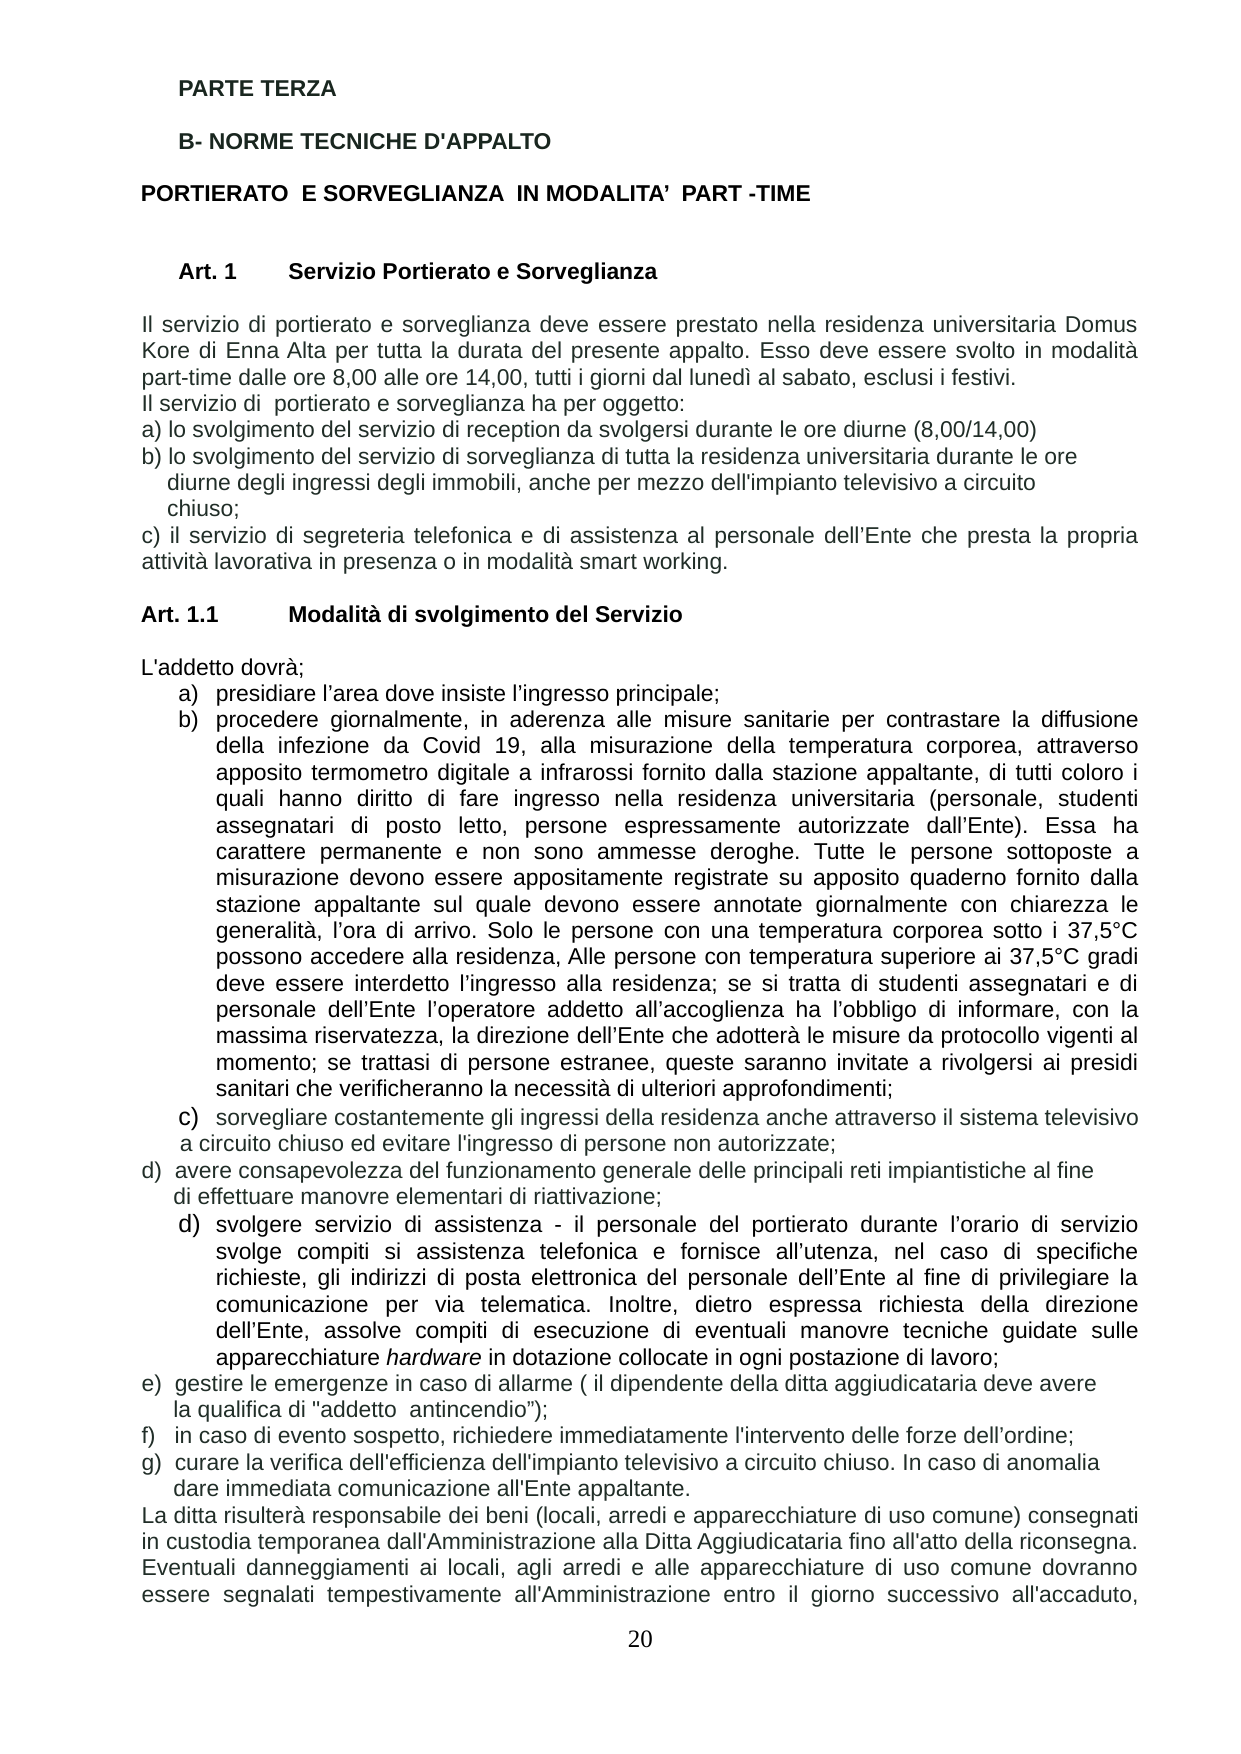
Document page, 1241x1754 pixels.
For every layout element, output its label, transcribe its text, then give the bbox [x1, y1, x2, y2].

text PARTE TERZA [141, 75, 1140, 101]
list procedere giornalmente, in aderenza alle misure sanitarie per contrastare la diffusione della infezione da Covid 19, alla misurazione della temperatura corporea, attraverso apposito termometro digitale a infrarossi fornito dalla stazione appaltante, di tutti coloro i quali hanno diritto di fare ingresso nella residenza universitaria (personale, studenti assegnatari di posto letto, persone espressamente autorizzate dall’Ente). Essa ha carattere permanente e non sono ammesse deroghe. Tutte le persone sottoposte a misurazione devono essere appositamente registrate su apposito quaderno fornito dalla stazione appaltante sul quale devono essere annotate giornalmente con chiarezza le generalità, l’ora di arrivo. Solo le persone con una temperatura corporea sotto i 37,5°C possono accedere alla residenza, Alle persone con temperatura superiore ai 37,5°C gradi deve essere interdetto l’ingresso alla residenza; se si tratta di studenti assegnatari e di personale dell’Ente l’operatore addetto all’accoglienza ha l’obbligo di informare, con la massima riservatezza, la direzione dell’Ente che adotterà le misure da protocollo vigenti al momento; se trattasi di persone estranee, queste saranno invitate a rivolgersi ai presidi sanitari che verificheranno la necessità di ulteriori approfondimenti; [178, 706, 1139, 1101]
list presidiare l’area dove insiste l’ingresso principale; [178, 680, 1139, 706]
text g) curare la verifica dell'efficienza dell'impianto televisivo a circuito chiuso. In caso di anomalia [141, 1449, 1139, 1475]
text Il servizio di portierato e sorveglianza deve essere prestato nella residenza universitaria Domus Kore di Enna Alta per tutta la durata del presente appalto. Esso deve essere svolto in modalità part-time dalle ore 8,00 alle ore 14,00, tutti i giorni dal lunedì al sabato, esclusi i festivi. [141, 311, 1139, 390]
text dare immediata comunicazione all'Ente appaltante. [141, 1475, 1139, 1502]
text Art. 1 Servizio Portierato e Sorveglianza [141, 258, 1140, 284]
text La ditta risulterà responsabile dei beni (locali, arredi e apparecchiature di uso comune) consegnati in custodia temporanea dall'Amministrazione alla Ditta Aggiudicataria fino all'atto della riconsegna. Eventuali danneggiamenti ai locali, agli arredi e alle apparecchiature di uso comune dovranno essere segnalati tempestivamente all'Amministrazione entro il giorno successivo all'accaduto, [141, 1502, 1139, 1607]
text chiuso; [141, 495, 1139, 522]
text Il servizio di portierato e sorveglianza ha per oggetto: [141, 390, 1139, 416]
list sorvegliare costantemente gli ingressi della residenza anche attraverso il sistema televisivo [178, 1101, 1139, 1130]
text d) avere consapevolezza del funzionamento generale delle principali reti impiantistiche al fine [141, 1157, 1139, 1183]
text L'addetto dovrà; [141, 653, 1139, 680]
text c) il servizio di segreteria telefonica e di assistenza al personale dell’Ente che presta la propria attività lavorativa in presenza o in modalità smart working. [141, 522, 1139, 574]
text Art. 1.1 Modalità di svolgimento del Servizio [141, 601, 1140, 627]
list svolgere servizio di assistenza - il personale del portierato durante l’orario di servizio svolge compiti si assistenza telefonica e fornisce all’utenza, nel caso di specifiche richieste, gli indirizzi di posta elettronica del personale dell’Ente al fine di privilegiare la comunicazione per via telematica. Inoltre, dietro espressa richiesta della direzione dell’Ente, assolve compiti di esecuzione di eventuali manovre tecniche guidate sulle apparecchiature hardware in dotazione collocate in ogni postazione di lavoro; [178, 1209, 1139, 1370]
text la qualifica di "addetto antincendio”); [141, 1396, 1139, 1422]
text PORTIERATO E SORVEGLIANZA IN MODALITA’ PART -TIME [141, 180, 1140, 207]
list NORME TECNICHE D'APPALTO [141, 128, 1140, 154]
text a) lo svolgimento del servizio di reception da svolgersi durante le ore diurne (8,00/14,00) [141, 416, 1139, 443]
text diurne degli ingressi degli immobili, anche per mezzo dell'impianto televisivo a circuito [141, 469, 1139, 495]
text a circuito chiuso ed evitare l'ingresso di persone non autorizzate; [141, 1130, 1139, 1157]
text di effettuare manovre elementari di riattivazione; [141, 1183, 1139, 1209]
text f) in caso di evento sospetto, richiedere immediatamente l'intervento delle forze dell’ordine; [141, 1422, 1139, 1449]
text e) gestire le emergenze in caso di allarme ( il dipendente della ditta aggiudicataria deve avere [141, 1370, 1139, 1396]
text b) lo svolgimento del servizio di sorveglianza di tutta la residenza universitaria durante le ore [141, 443, 1139, 469]
